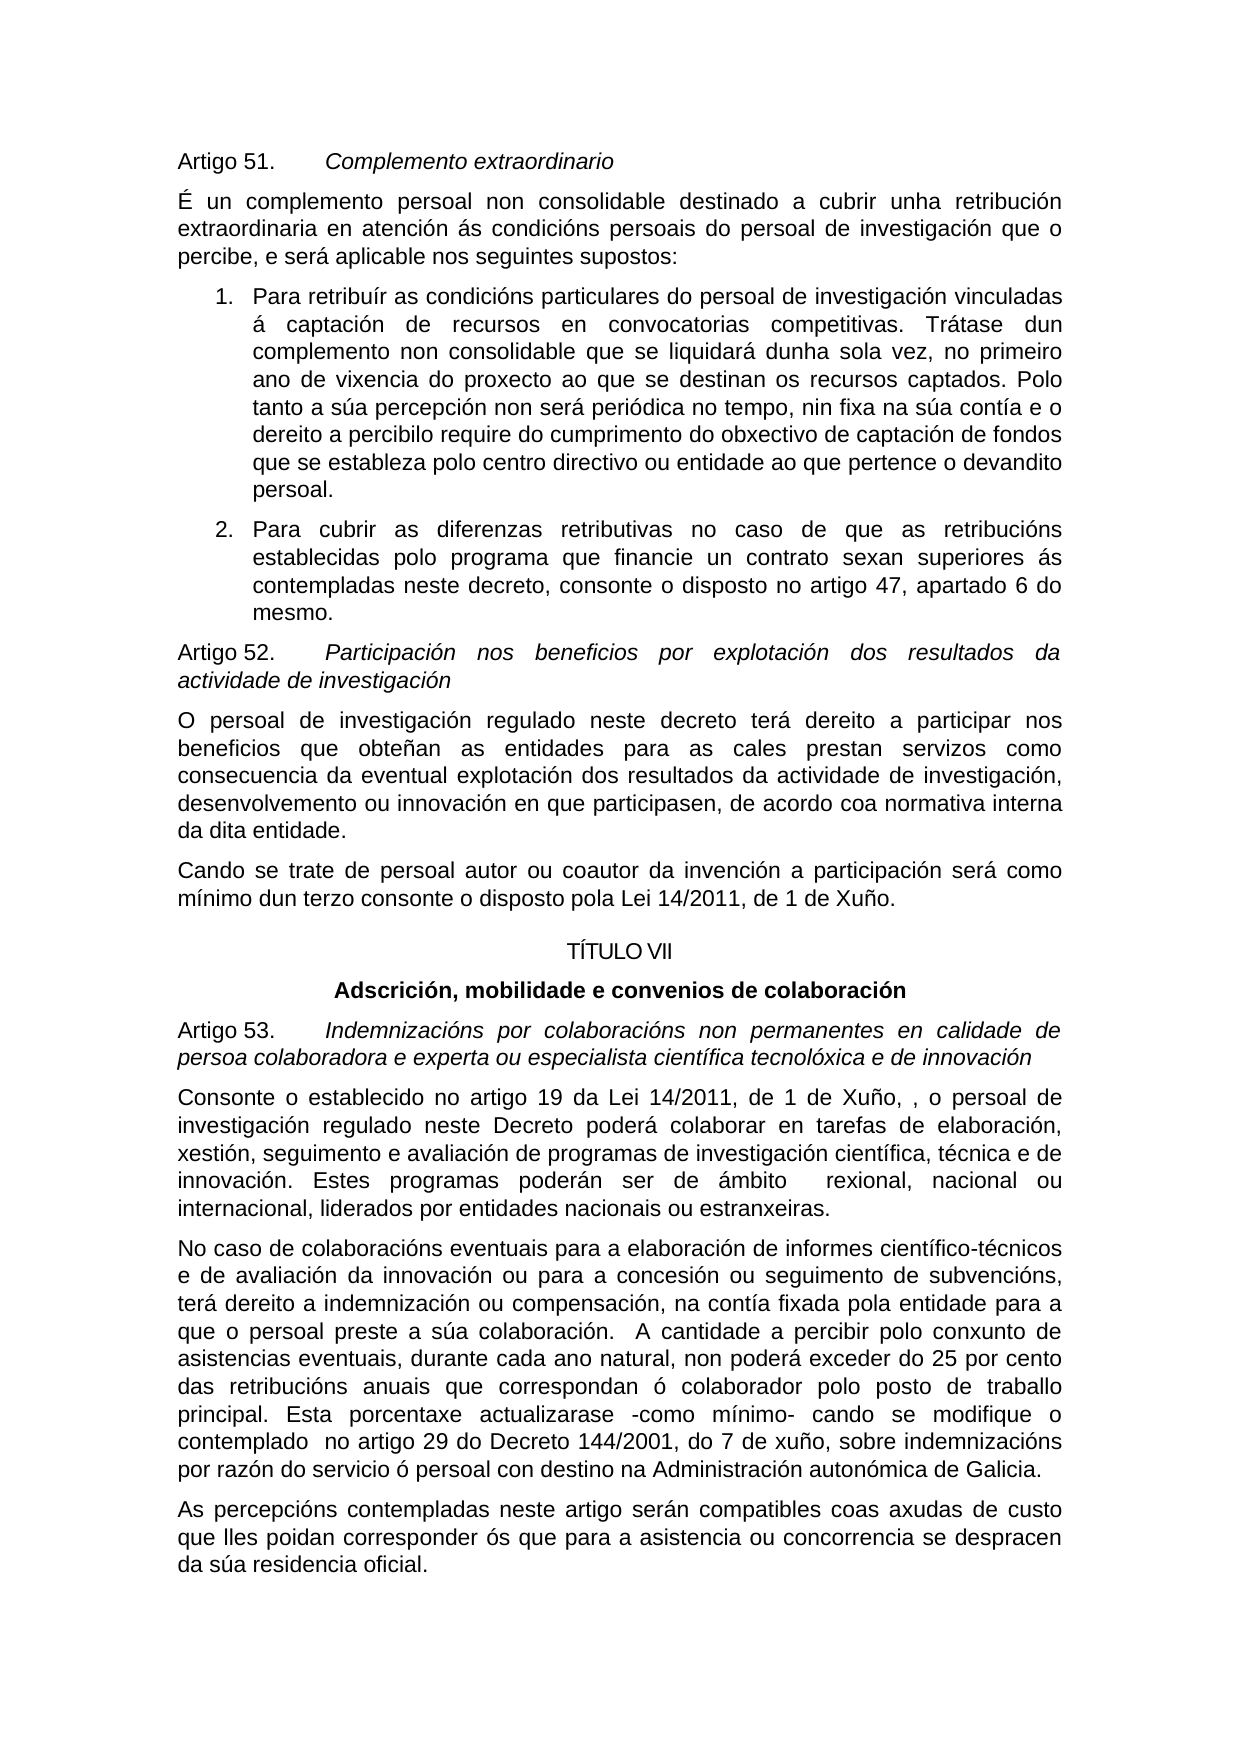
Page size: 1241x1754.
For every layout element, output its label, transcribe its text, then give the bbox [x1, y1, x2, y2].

text As percepcións contempladas neste artigo serán compatibles coas axudas de custo que lles poidan corresponder ós que para a asistencia ou concorrencia se despracen da súa residencia oficial. [177, 1496, 1063, 1577]
text No caso de colaboracións eventuais para a elaboración de informes científico-técnicos e de avaliación da innovación ou para a concesión ou seguimento de subvencións, terá dereito a indemnización ou compensación, na contía fixada pola entidade para a que o persoal preste a súa colaboración. A cantidade a percibir polo conxunto de asistencias eventuais, durante cada ano natural, non poderá exceder do 25 por cento das retribucións anuais que correspondan ó colaborador polo posto de traballo principal. Esta porcentaxe actualizarase -como mínimo- cando se modifique o contemplado no artigo 29 do Decreto 144/2001, do 7 de xuño, sobre indemnizacións por razón do servicio ó persoal con destino na Administración autonómica de Galicia. [177, 1235, 1063, 1482]
list Para cubrir as diferenzas retributivas no caso de que as retribucións establecidas polo programa que financie un contrato sexan superiores ás contempladas neste decreto, consonte o disposto no artigo 47, apartado 6 do mesmo. [215, 516, 1063, 626]
subtitle Complemento extraordinario [177, 148, 1063, 174]
text Consonte o establecido no artigo 19 da Lei 14/2011, de 1 de Xuño, , o persoal de investigación regulado neste Decreto poderá colaborar en tarefas de elaboración, xestión, seguimento e avaliación de programas de investigación científica, técnica e de innovación. Estes programas poderán ser de ámbito rexional, nacional ou internacional, liderados por entidades nacionais ou estranxeiras. [177, 1084, 1063, 1221]
subtitle Participación nos beneficios por explotación dos resultados da actividade de investigación [177, 639, 1063, 693]
title TÍTULO VII [177, 938, 1063, 964]
list Para retribuír as condicións particulares do persoal de investigación vinculadas á captación de recursos en convocatorias competitivas. Trátase dun complemento non consolidable que se liquidará dunha sola vez, no primeiro ano de vixencia do proxecto ao que se destinan os recursos captados. Polo tanto a súa percepción non será periódica no tempo, nin fixa na súa contía e o dereito a percibilo require do cumprimento do obxectivo de captación de fondos que se estableza polo centro directivo ou entidade ao que pertence o devandito persoal. [215, 283, 1063, 503]
text O persoal de investigación regulado neste decreto terá dereito a participar nos beneficios que obteñan as entidades para as cales prestan servizos como consecuencia da eventual explotación dos resultados da actividade de investigación, desenvolvemento ou innovación en que participasen, de acordo coa normativa interna da dita entidade. [177, 707, 1063, 844]
subtitle Adscrición, mobilidade e convenios de colaboración [177, 977, 1063, 1003]
text É un complemento persoal non consolidable destinado a cubrir unha retribución extraordinaria en atención ás condicións persoais do persoal de investigación que o percibe, e será aplicable nos seguintes supostos: [177, 188, 1063, 269]
subtitle Indemnizacións por colaboracións non permanentes en calidade de persoa colaboradora e experta ou especialista científica tecnolóxica e de innovación [177, 1017, 1063, 1071]
text Cando se trate de persoal autor ou coautor da invención a participación será como mínimo dun terzo consonte o disposto pola Lei 14/2011, de 1 de Xuño. [177, 857, 1063, 911]
